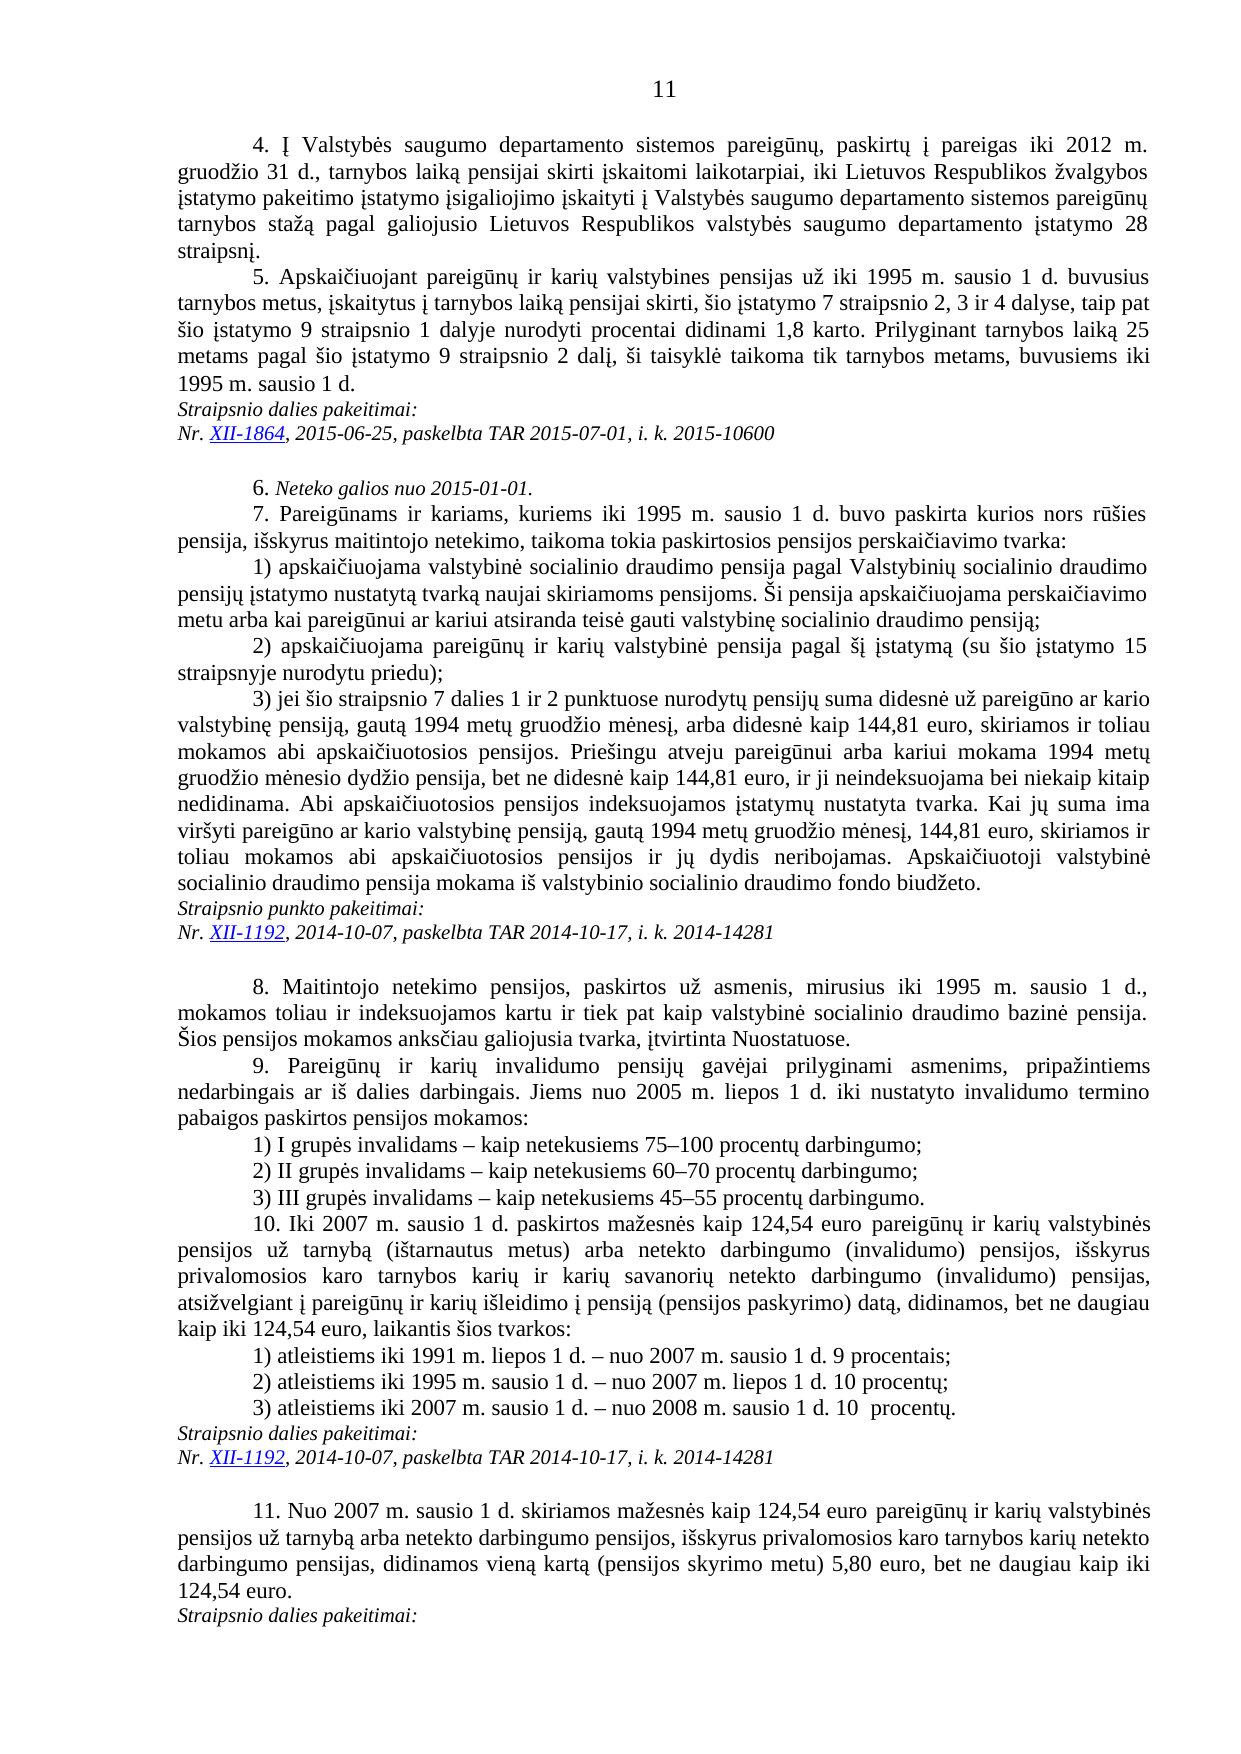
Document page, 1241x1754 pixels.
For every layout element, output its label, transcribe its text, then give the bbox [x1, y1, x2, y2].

text 3) jei šio straipsnio 7 dalies 1 ir 2 punktuose nurodytų pensijų suma didesnė už pareigūno ar kario valstybinę pensiją, gautą 1994 metų gruodžio mėnesį, arba didesnė kaip 144,81 euro, skiriamos ir toliau mokamos abi apskaičiuotosios pensijos. Priešingu atveju pareigūnui arba kariui mokama 1994 metų gruodžio mėnesio dydžio pensija, bet ne didesnė kaip 144,81 euro, ir ji neindeksuojama bei niekaip kitaip nedidinama. Abi apskaičiuotosios pensijos indeksuojamos įstatymų nustatyta tvarka. Kai jų suma ima viršyti pareigūno ar kario valstybinę pensiją, gautą 1994 metų gruodžio mėnesį, 144,81 euro, skiriamos ir toliau mokamos abi apskaičiuotosios pensijos ir jų dydis neribojamas. Apskaičiuotoji valstybinė socialinio draudimo pensija mokama iš valstybinio socialinio draudimo fondo biudžeto. [177, 685, 1152, 896]
text 1) I grupės invalidams – kaip netekusiems 75–100 procentų darbingumo; [177, 1131, 1152, 1157]
text Nr. XII-1192, 2014-10-07, paskelbta TAR 2014-10-17, i. k. 2014-14281 [177, 920, 1152, 944]
text 1) atleistiems iki 1991 m. liepos 1 d. – nuo 2007 m. sausio 1 d. 9 procentais; [177, 1342, 1152, 1368]
text 3) III grupės invalidams – kaip netekusiems 45–55 procentų darbingumo. [177, 1183, 1152, 1210]
text 3) atleistiems iki 2007 m. sausio 1 d. – nuo 2008 m. sausio 1 d. 10 procentų. [177, 1394, 1152, 1421]
text 11. Nuo 2007 m. sausio 1 d. skiriamos mažesnės kaip 124,54 euro pareigūnų ir karių valstybinės pensijos už tarnybą arba netekto darbingumo pensijos, išskyrus privalomosios karo tarnybos karių netekto darbingumo pensijas, didinamos vieną kartą (pensijos skyrimo metu) 5,80 euro, bet ne daugiau kaip iki 124,54 euro. [177, 1498, 1152, 1603]
text Nr. XII-1864, 2015-06-25, paskelbta TAR 2015-07-01, i. k. 2015-10600 [177, 421, 1152, 445]
text 5. Apskaičiuojant pareigūnų ir karių valstybines pensijas už iki 1995 m. sausio 1 d. buvusius tarnybos metus, įskaitytus į tarnybos laiką pensijai skirti, šio įstatymo 7 straipsnio 2, 3 ir 4 dalyse, taip pat šio įstatymo 9 straipsnio 1 dalyje nurodyti procentai didinami 1,8 karto. Prilyginant tarnybos laiką 25 metams pagal šio įstatymo 9 straipsnio 2 dalį, ši taisyklė taikoma tik tarnybos metams, buvusiems iki 1995 m. sausio 1 d. [177, 263, 1152, 397]
text 1) apskaičiuojama valstybinė socialinio draudimo pensija pagal Valstybinių socialinio draudimo pensijų įstatymo nustatytą tvarką naujai skiriamoms pensijoms. Ši pensija apskaičiuojama perskaičiavimo metu arba kai pareigūnui ar kariui atsiranda teisė gauti valstybinę socialinio draudimo pensiją; [177, 553, 1149, 632]
text 2) apskaičiuojama pareigūnų ir karių valstybinė pensija pagal šį įstatymą (su šio įstatymo 15 straipsnyje nurodytu priedu); [177, 632, 1149, 685]
text 10. Iki 2007 m. sausio 1 d. paskirtos mažesnės kaip 124,54 euro pareigūnų ir karių valstybinės pensijos už tarnybą (ištarnautus metus) arba netekto darbingumo (invalidumo) pensijos, išskyrus privalomosios karo tarnybos karių ir karių savanorių netekto darbingumo (invalidumo) pensijas, atsižvelgiant į pareigūnų ir karių išleidimo į pensiją (pensijos paskyrimo) datą, didinamos, bet ne daugiau kaip iki 124,54 euro, laikantis šios tvarkos: [177, 1210, 1152, 1342]
text 2) II grupės invalidams – kaip netekusiems 60–70 procentų darbingumo; [177, 1157, 1152, 1183]
text 2) atleistiems iki 1995 m. sausio 1 d. – nuo 2007 m. liepos 1 d. 10 procentų; [177, 1368, 1152, 1394]
text 9. Pareigūnų ir karių invalidumo pensijų gavėjai prilyginami asmenims, pripažintiems nedarbingais ar iš dalies darbingais. Jiems nuo 2005 m. liepos 1 d. iki nustatyto invalidumo termino pabaigos paskirtos pensijos mokamos: [177, 1052, 1152, 1131]
text 4. Į Valstybės saugumo departamento sistemos pareigūnų, paskirtų į pareigas iki 2012 m. gruodžio 31 d., tarnybos laiką pensijai skirti įskaitomi laikotarpiai, iki Lietuvos Respublikos žvalgybos įstatymo pakeitimo įstatymo įsigaliojimo įskaityti į Valstybės saugumo departamento sistemos pareigūnų tarnybos stažą pagal galiojusio Lietuvos Respublikos valstybės saugumo departamento įstatymo 28 straipsnį. [177, 131, 1149, 263]
text Straipsnio dalies pakeitimai: [177, 397, 1152, 421]
text 8. Maitintojo netekimo pensijos, paskirtos už asmenis, mirusius iki 1995 m. sausio 1 d., mokamos toliau ir indeksuojamos kartu ir tiek pat kaip valstybinė socialinio draudimo bazinė pensija. Šios pensijos mokamos anksčiau galiojusia tvarka, įtvirtinta Nuostatuose. [177, 973, 1149, 1052]
text Straipsnio punkto pakeitimai: [177, 896, 1152, 920]
text Nr. XII-1192, 2014-10-07, paskelbta TAR 2014-10-17, i. k. 2014-14281 [177, 1445, 1152, 1469]
text 6. Neteko galios nuo 2015-01-01. [177, 474, 1149, 501]
text 7. Pareigūnams ir kariams, kuriems iki 1995 m. sausio 1 d. buvo paskirta kurios nors rūšies pensija, išskyrus maitintojo netekimo, taikoma tokia paskirtosios pensijos perskaičiavimo tvarka: [177, 501, 1149, 553]
text Straipsnio dalies pakeitimai: [177, 1603, 1152, 1627]
text Straipsnio dalies pakeitimai: [177, 1421, 1152, 1445]
